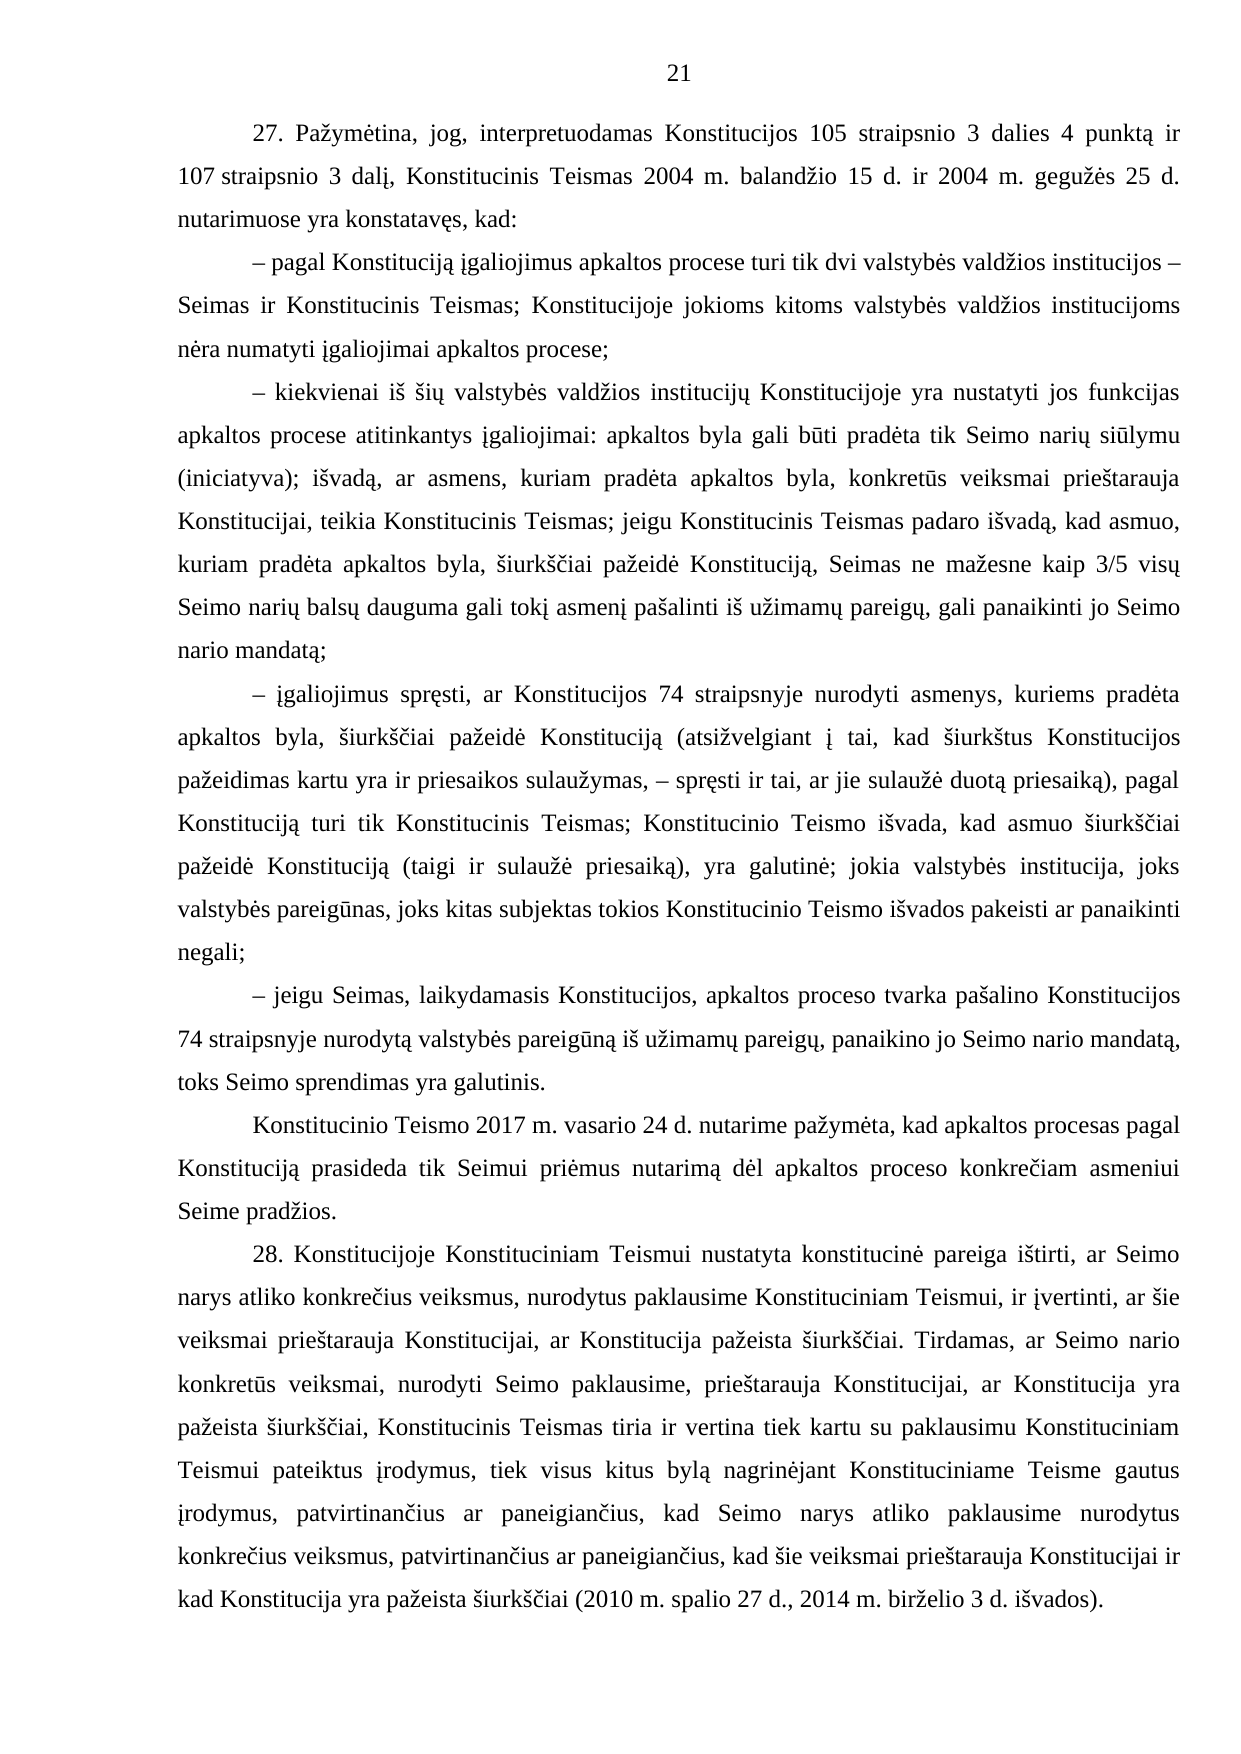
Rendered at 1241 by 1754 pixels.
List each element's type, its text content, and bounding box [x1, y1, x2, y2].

text – jeigu Seimas, laikydamasis Konstitucijos, apkaltos proceso tvarka pašalino Konstitucijos 74 straipsnyje nurodytą valstybės pareigūną iš užimamų pareigų, panaikino jo Seimo nario mandatą, toks Seimo sprendimas yra galutinis. [177, 981, 1181, 1096]
text – pagal Konstituciją įgaliojimus apkaltos procese turi tik dvi valstybės valdžios institucijos – Seimas ir Konstitucinis Teismas; Konstitucijoje jokioms kitoms valstybės valdžios institucijoms nėra numatyti įgaliojimai apkaltos procese; [177, 247, 1181, 362]
text 27. Pažymėtina, jog, interpretuodamas Konstitucijos 105 straipsnio 3 dalies 4 punktą ir 107 straipsnio 3 dalį, Konstitucinis Teismas 2004 m. balandžio 15 d. ir 2004 m. gegužės 25 d. nutarimuose yra konstatavęs, kad: [177, 118, 1181, 233]
text 28. Konstitucijoje Konstituciniam Teismui nustatyta konstitucinė pareiga ištirti, ar Seimo narys atliko konkrečius veiksmus, nurodytus paklausime Konstituciniam Teismui, ir įvertinti, ar šie veiksmai prieštarauja Konstitucijai, ar Konstitucija pažeista šiurkščiai. Tirdamas, ar Seimo nario konkretūs veiksmai, nurodyti Seimo paklausime, prieštarauja Konstitucijai, ar Konstitucija yra pažeista šiurkščiai, Konstitucinis Teismas tiria ir vertina tiek kartu su paklausimu Konstituciniam Teismui pateiktus įrodymus, tiek visus kitus bylą nagrinėjant Konstituciniame Teisme gautus įrodymus, patvirtinančius ar paneigiančius, kad Seimo narys atliko paklausime nurodytus konkrečius veiksmus, patvirtinančius ar paneigiančius, kad šie veiksmai prieštarauja Konstitucijai ir kad Konstitucija yra pažeista šiurkščiai (2010 m. spalio 27 d., 2014 m. birželio 3 d. išvados). [177, 1239, 1181, 1613]
text – įgaliojimus spręsti, ar Konstitucijos 74 straipsnyje nurodyti asmenys, kuriems pradėta apkaltos byla, šiurkščiai pažeidė Konstituciją (atsižvelgiant į tai, kad šiurkštus Konstitucijos pažeidimas kartu yra ir priesaikos sulaužymas, – spręsti ir tai, ar jie sulaužė duotą priesaiką), pagal Konstituciją turi tik Konstitucinis Teismas; Konstitucinio Teismo išvada, kad asmuo šiurkščiai pažeidė Konstituciją (taigi ir sulaužė priesaiką), yra galutinė; jokia valstybės institucija, joks valstybės pareigūnas, joks kitas subjektas tokios Konstitucinio Teismo išvados pakeisti ar panaikinti negali; [177, 679, 1181, 966]
text – kiekvienai iš šių valstybės valdžios institucijų Konstitucijoje yra nustatyti jos funkcijas apkaltos procese atitinkantys įgaliojimai: apkaltos byla gali būti pradėta tik Seimo narių siūlymu (iniciatyva); išvadą, ar asmens, kuriam pradėta apkaltos byla, konkretūs veiksmai prieštarauja Konstitucijai, teikia Konstitucinis Teismas; jeigu Konstitucinis Teismas padaro išvadą, kad asmuo, kuriam pradėta apkaltos byla, šiurkščiai pažeidė Konstituciją, Seimas ne mažesne kaip 3/5 visų Seimo narių balsų dauguma gali tokį asmenį pašalinti iš užimamų pareigų, gali panaikinti jo Seimo nario mandatą; [177, 377, 1181, 664]
text Konstitucinio Teismo 2017 m. vasario 24 d. nutarime pažymėta, kad apkaltos procesas pagal Konstituciją prasideda tik Seimui priėmus nutarimą dėl apkaltos proceso konkrečiam asmeniui Seime pradžios. [177, 1110, 1181, 1225]
